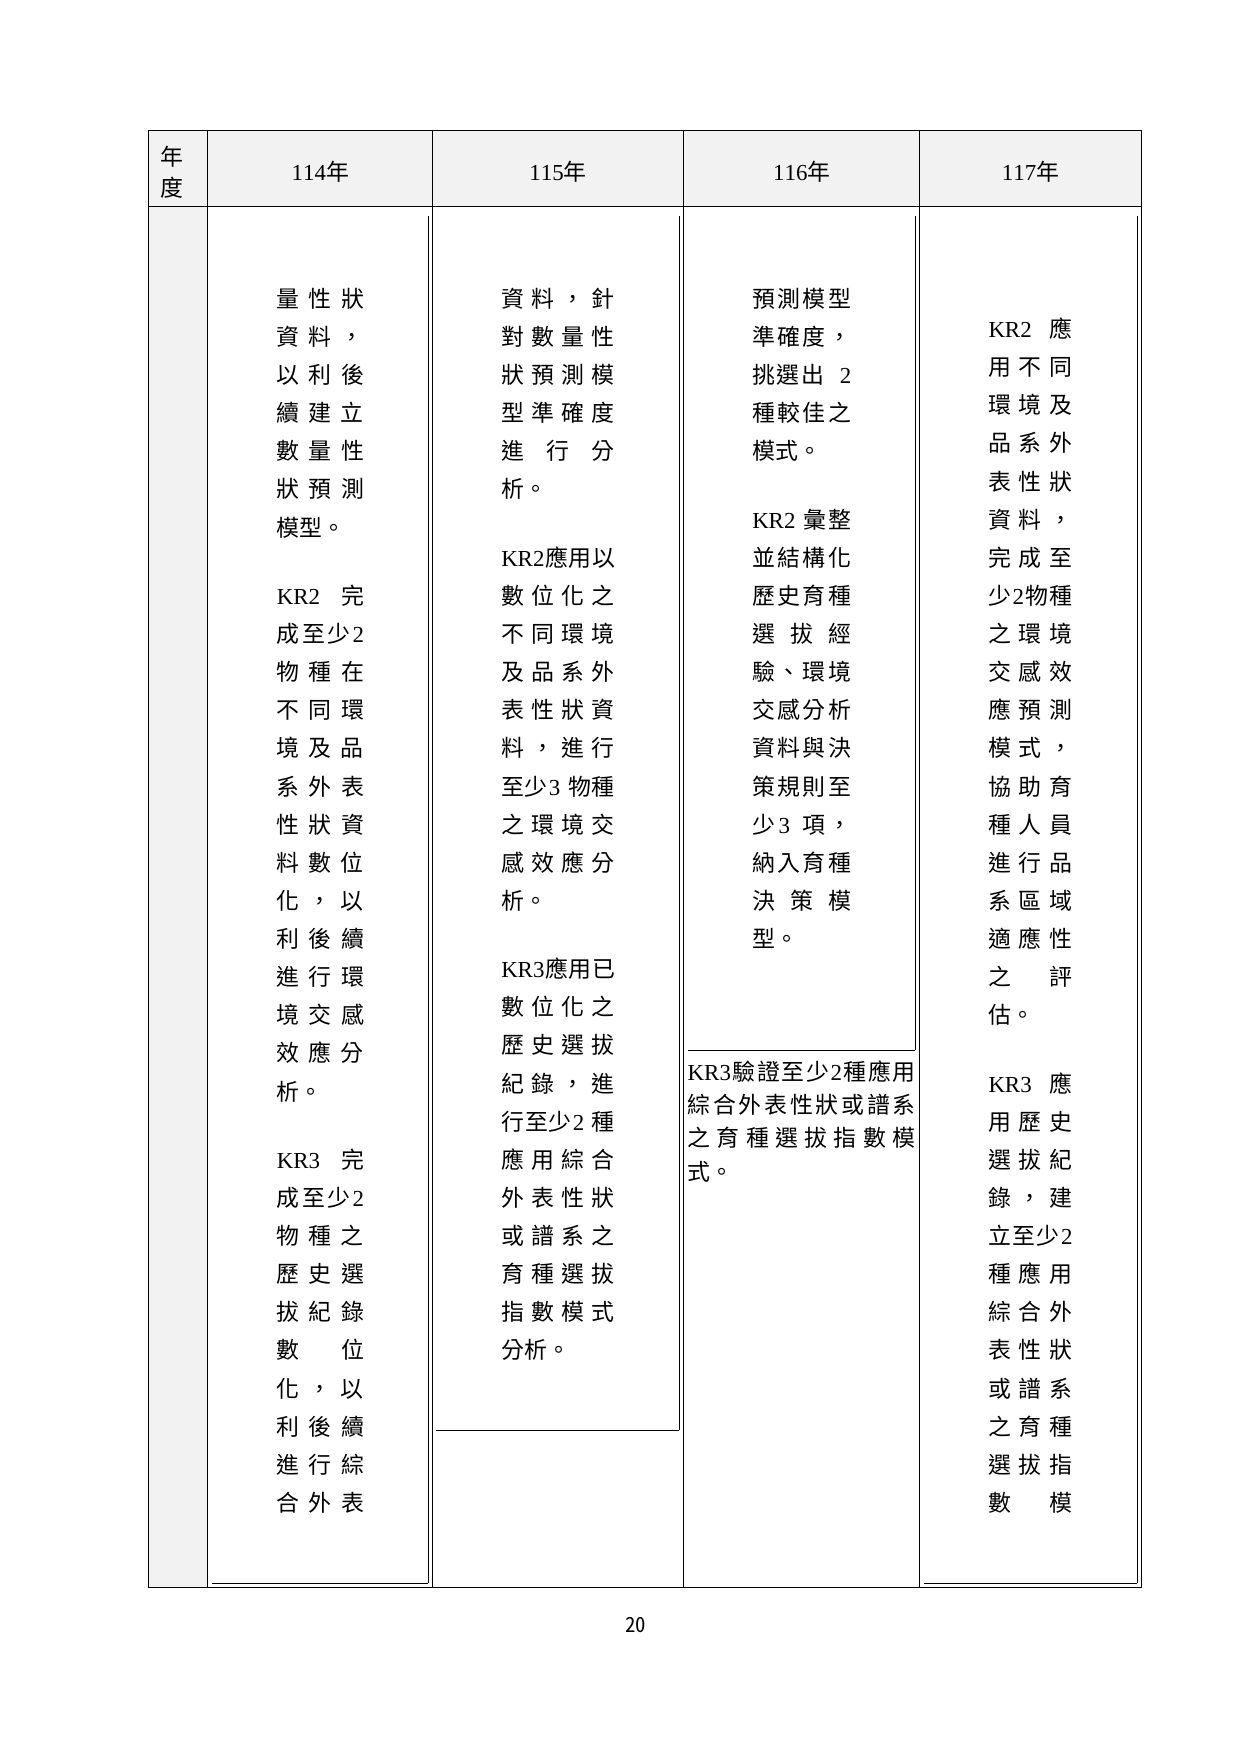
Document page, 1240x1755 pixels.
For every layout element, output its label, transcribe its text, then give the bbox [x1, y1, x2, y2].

table_header 116年 [684, 131, 919, 206]
table_header 117年 [920, 131, 1141, 206]
table_cell 量性狀資料，以利後續建立數量性狀預測模型。 KR2完成至少2物種在不同環境及品系外表性狀資料數位化，以利後續進行環境交感效應分析。 KR3完成至少2物種之歷史選拔紀錄數位化，以利後續進行綜合外表 [208, 207, 432, 1587]
table_cell 資料，針對數量性狀預測模型準確度進行分析。 KR2應用以數位化之不同環境及品系外表性狀資料，進行至少3 物種之環境交感效應分析。 KR3應用已數位化之歷史選拔紀錄，進行至少2 種應用綜合外表性狀或譜系之育種選拔指數模式分析。 [433, 207, 683, 1587]
table_header 114年 [208, 131, 432, 206]
table_cell KR2應用不同環境及品系外表性狀資料，完成至少2物種之環境交感效應預測模式，協助育種人員進行品系區域適應性之評估。 KR3應用歷史選拔紀錄，建立至少2種應用綜合外表性狀或譜系之育種選拔指數模 [920, 207, 1141, 1587]
table_cell 預測模型準確度，挑選出 2 種較佳之模式。 KR2 彙整並結構化歷史育種選拔經驗、環境交感分析資料與決策規則至少3 項，納入育種決策模型。 KR3驗證至少2種應用綜合外表性狀或譜系之育種選拔指數模式。 [684, 207, 919, 1587]
table_header 年度 [149, 131, 207, 206]
table_cell [149, 207, 207, 1587]
table_header 115年 [433, 131, 683, 206]
